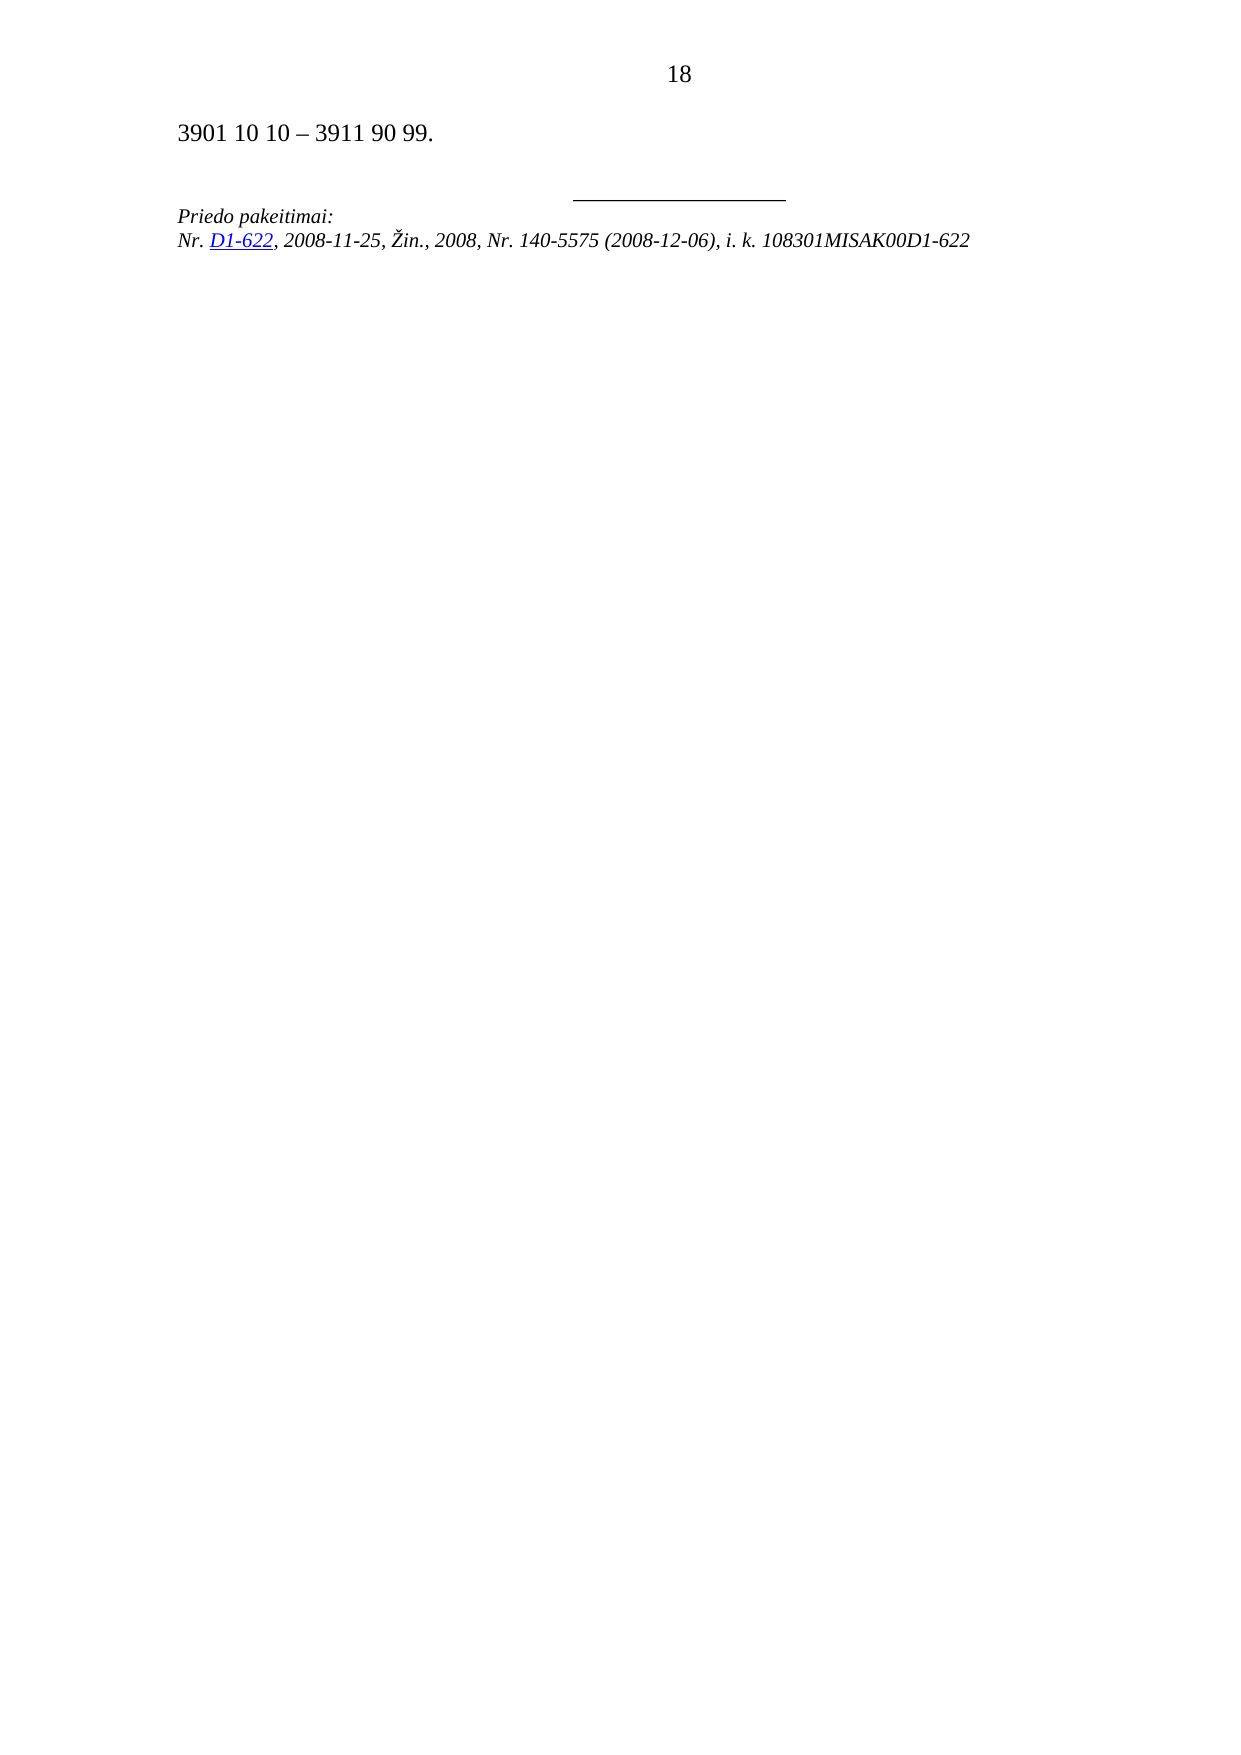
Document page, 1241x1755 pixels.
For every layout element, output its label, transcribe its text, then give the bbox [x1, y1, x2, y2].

text 3901 10 10 – 3911 90 99. [177, 118, 1181, 147]
text Nr. D1-622, 2008-11-25, Žin., 2008, Nr. 140-5575 (2008-12-06), i. k. 108301MISAK00D1-622 [177, 228, 1181, 252]
text Priedo pakeitimai: [177, 204, 1181, 228]
text _________________ [177, 176, 1181, 204]
